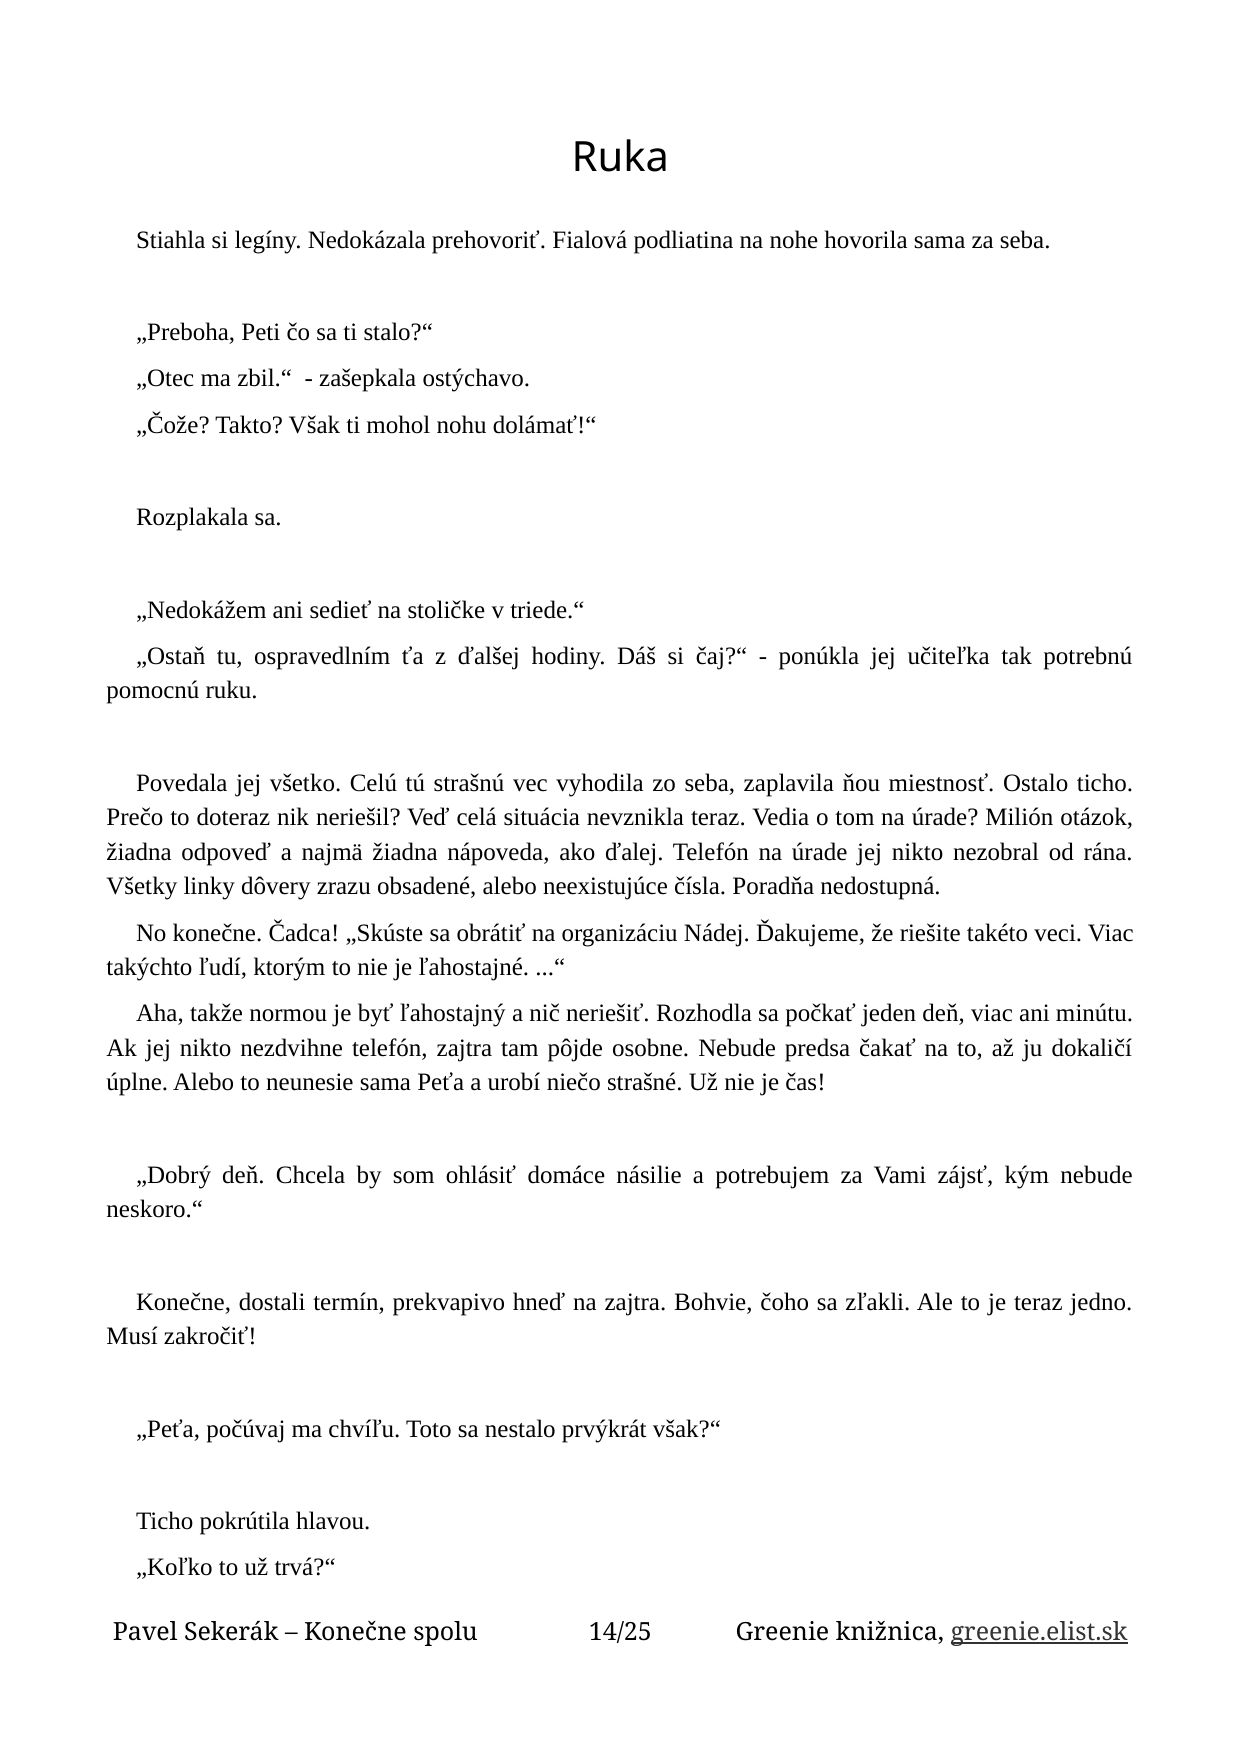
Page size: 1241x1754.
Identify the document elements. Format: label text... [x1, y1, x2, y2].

text „Otec ma zbil.“ - zašepkala ostýchavo. [106, 363, 1134, 392]
text „Nedokážem ani sedieť na stoličke v triede.“ [106, 595, 1134, 623]
subtitle Ruka [106, 127, 1134, 184]
text Aha, takže normou je byť ľahostajný a nič neriešiť. Rozhodla sa počkať jeden deň, viac ani minútu. Ak jej nikto nezdvihne telefón, zajtra tam pôjde osobne. Nebude predsa čakať na to, až ju dokaličí úplne. Alebo to neunesie sama Peťa a urobí niečo strašné. Už nie je čas! [106, 998, 1134, 1096]
text „Koľko to už trvá?“ [106, 1552, 1134, 1581]
text Stiahla si legíny. Nedokázala prehovoriť. Fialová podliatina na nohe hovorila sama za seba. [106, 225, 1134, 253]
text No konečne. Čadca! „Skúste sa obrátiť na organizáciu Nádej. Ďakujeme, že riešite takéto veci. Viac takýchto ľudí, ktorým to nie je ľahostajné. ...“ [106, 918, 1134, 981]
text Rozplakala sa. [106, 502, 1134, 531]
text Konečne, dostali termín, prekvapivo hneď na zajtra. Bohvie, čoho sa zľakli. Ale to je teraz jedno. Musí zakročiť! [106, 1287, 1134, 1350]
text Ticho pokrútila hlavou. [106, 1506, 1134, 1535]
text „Čože? Takto? Však ti mohol nohu dolámať!“ [106, 410, 1134, 438]
text „Peťa, počúvaj ma chvíľu. Toto sa nestalo prvýkrát však?“ [106, 1414, 1134, 1442]
text Povedala jej všetko. Celú tú strašnú vec vyhodila zo seba, zaplavila ňou miestnosť. Ostalo ticho. Prečo to doteraz nik neriešil? Veď celá situácia nevznikla teraz. Vedia o tom na úrade? Milión otázok, žiadna odpoveď a najmä žiadna nápoveda, ako ďalej. Telefón na úrade jej nikto nezobral od rána. Všetky linky dôvery zrazu obsadené, alebo neexistujúce čísla. Poradňa nedostupná. [106, 768, 1134, 900]
text „Preboha, Peti čo sa ti stalo?“ [106, 317, 1134, 346]
text „Dobrý deň. Chcela by som ohlásiť domáce násilie a potrebujem za Vami zájsť, kým nebude neskoro.“ [106, 1160, 1134, 1223]
text „Ostaň tu, ospravedlním ťa z ďalšej hodiny. Dáš si čaj?“ - ponúkla jej učiteľka tak potrebnú pomocnú ruku. [106, 641, 1134, 704]
